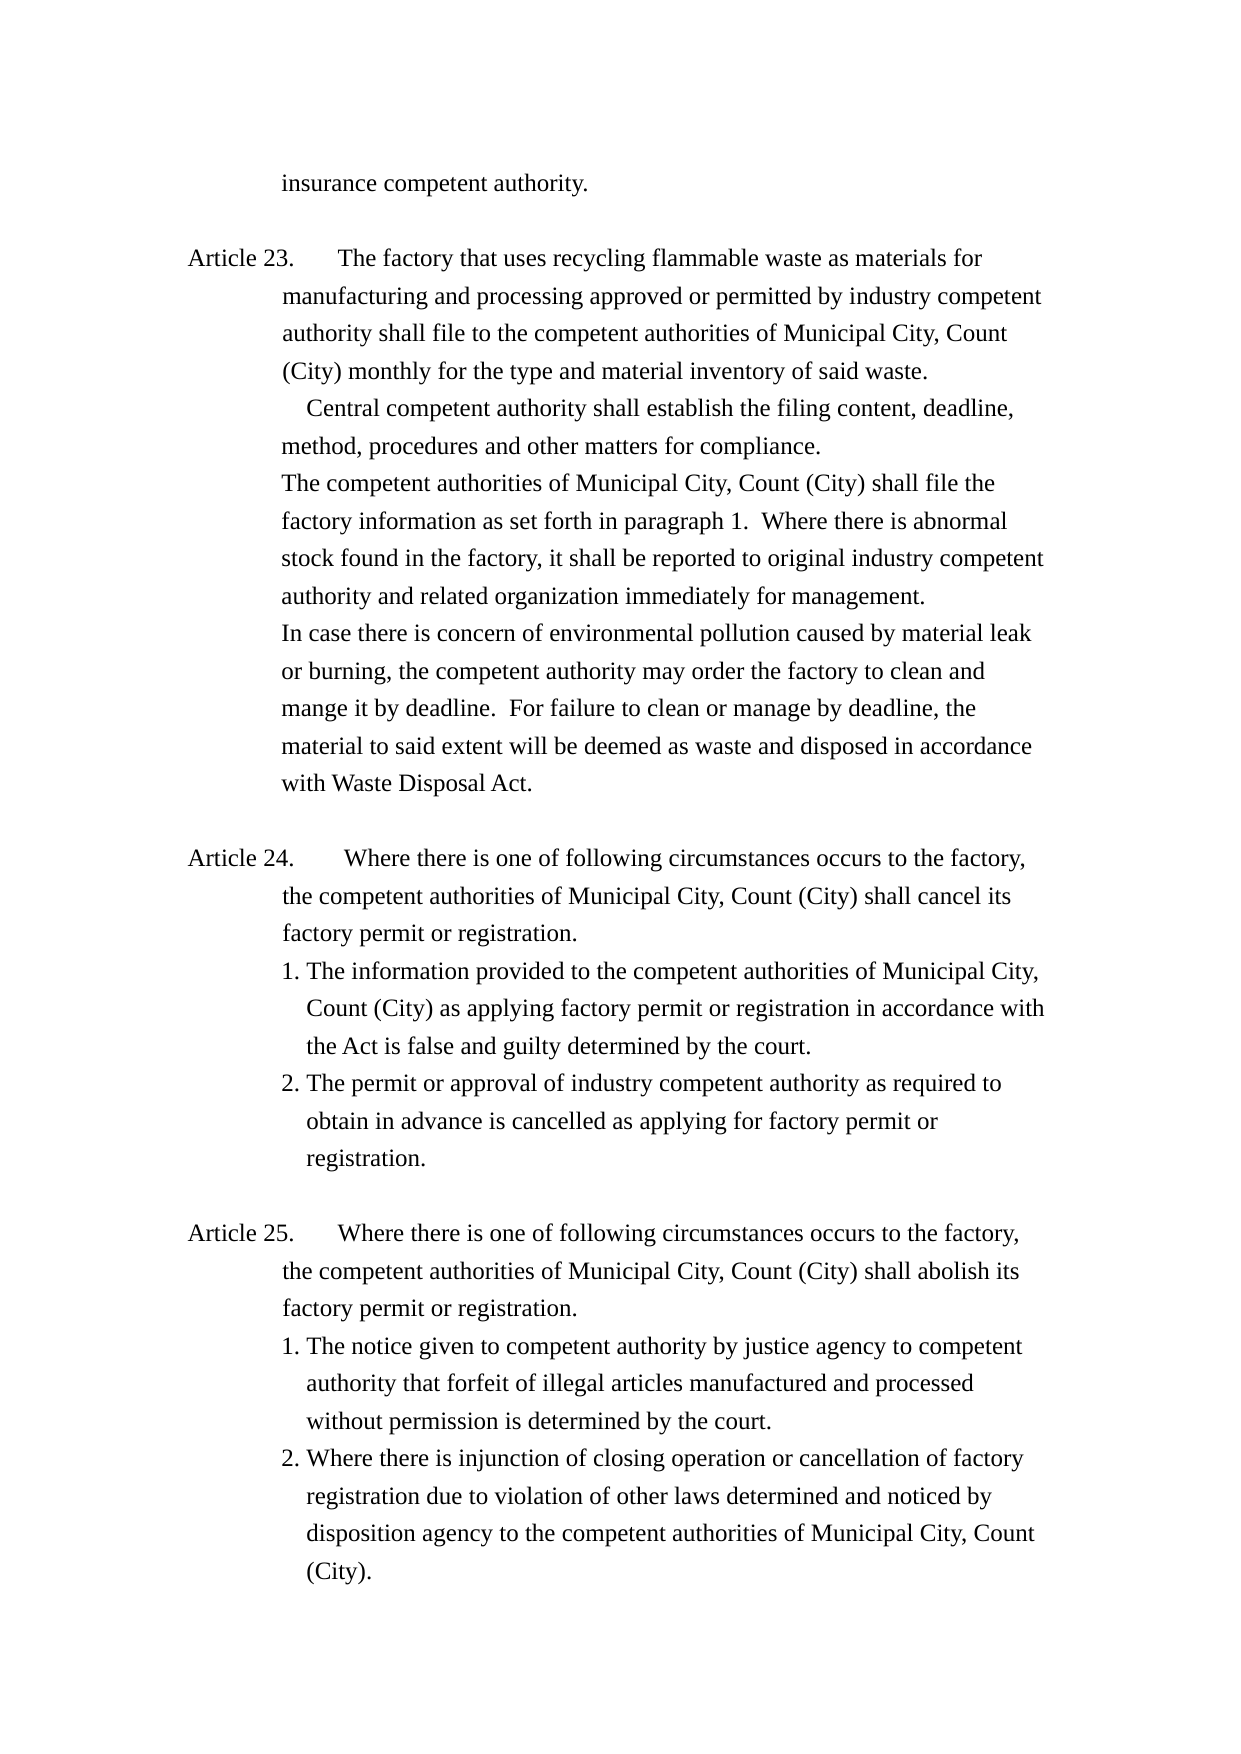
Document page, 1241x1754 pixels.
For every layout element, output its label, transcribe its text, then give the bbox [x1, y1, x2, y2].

text insurance competent authority. [281, 164, 1053, 202]
list Where there is injunction of closing operation or cancellation of factory registration due to violation of other laws determined and noticed by disposition agency to the competent authorities of Municipal City, Count (City). [281, 1439, 1053, 1589]
list The information provided to the competent authorities of Municipal City, Count (City) as applying factory permit or registration in accordance with the Act is false and guilty determined by the court. [281, 952, 1053, 1064]
list The notice given to competent authority by justice agency to competent authority that forfeit of illegal articles manufactured and processed without permission is determined by the court. [281, 1327, 1053, 1439]
text Central competent authority shall establish the filing content, deadline, method, procedures and other matters for compliance. [281, 389, 1053, 464]
list Where there is one of following circumstances occurs to the factory, the competent authorities of Municipal City, Count (City) shall abolish its factory permit or registration. [187, 1214, 1053, 1327]
list The permit or approval of industry competent authority as required to obtain in advance is cancelled as applying for factory permit or registration. [281, 1064, 1053, 1177]
list The factory that uses recycling flammable waste as materials for manufacturing and processing approved or permitted by industry competent authority shall file to the competent authorities of Municipal City, Count (City) monthly for the type and material inventory of said waste. [187, 239, 1053, 389]
text In case there is concern of environmental pollution caused by material leak or burning, the competent authority may order the factory to clean and mange it by deadline. For failure to clean or manage by deadline, the material to said extent will be deemed as waste and disposed in accordance with Waste Disposal Act. [281, 614, 1053, 802]
text The competent authorities of Municipal City, Count (City) shall file the factory information as set forth in paragraph 1. Where there is abnormal stock found in the factory, it shall be reported to original industry competent authority and related organization immediately for management. [281, 464, 1053, 614]
list Where there is one of following circumstances occurs to the factory, the competent authorities of Municipal City, Count (City) shall cancel its factory permit or registration. [187, 839, 1053, 952]
